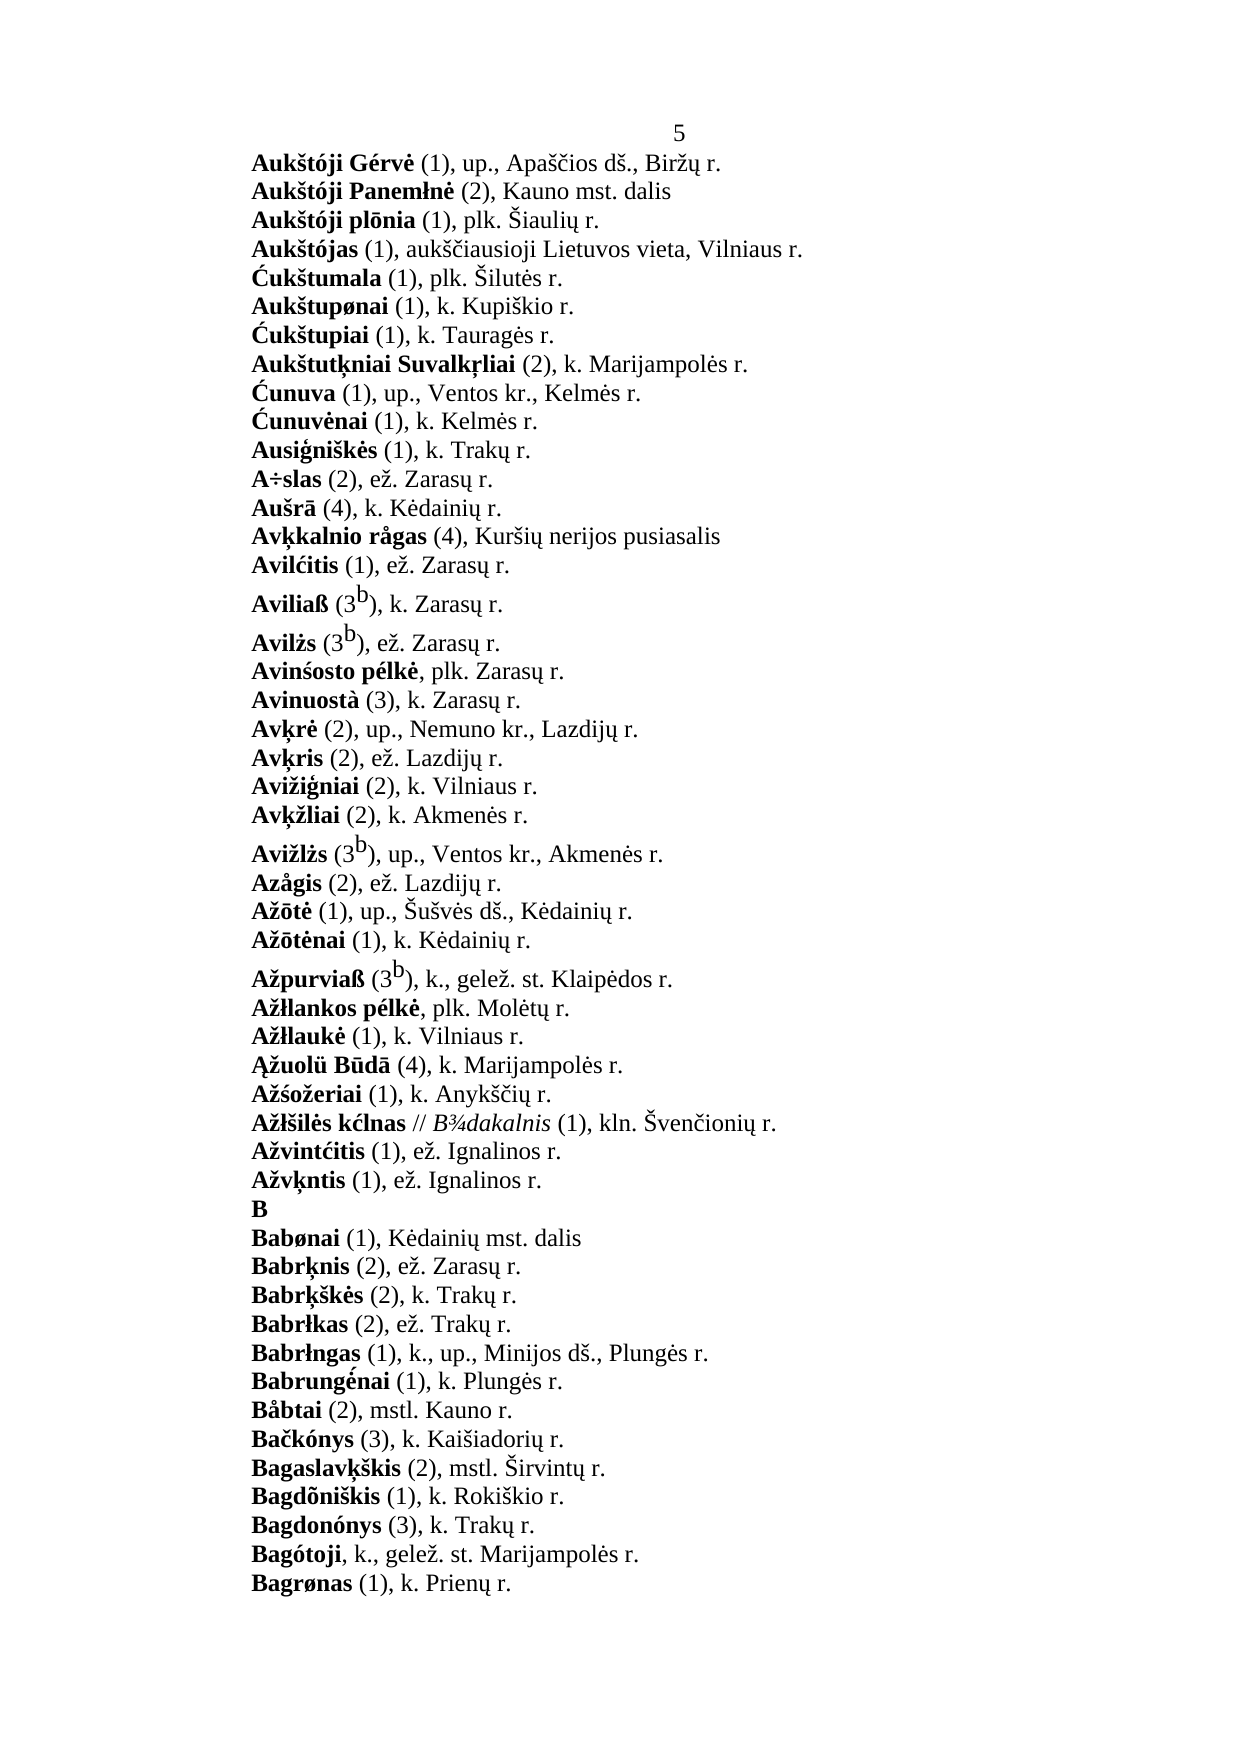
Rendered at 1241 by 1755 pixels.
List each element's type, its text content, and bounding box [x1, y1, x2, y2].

text Avinuostà (3), k. Zarasų r. [177, 685, 1181, 714]
text Ćukštupiai (1), k. Tauragės r. [177, 320, 1181, 349]
text Ćunuvėnai (1), k. Kelmės r. [177, 406, 1181, 435]
text Ąžuolü Būdā (4), k. Marijampolės r. [177, 1050, 1181, 1079]
text Avižlżs (3b), up., Ventos kr., Akmenės r. [177, 829, 1181, 868]
text Avķžliai (2), k. Akmenės r. [177, 800, 1181, 829]
text Ažłšilės kćlnas // B¾dakalnis (1), kln. Švenčionių r. [177, 1108, 1181, 1136]
text Aukštóji Gérvė (1), up., Apaščios dš., Biržų r. [177, 148, 1181, 176]
text Aukštójas (1), aukščiausioji Lietuvos vieta, Vilniaus r. [177, 234, 1181, 263]
text Ažōtėnai (1), k. Kėdainių r. [177, 925, 1181, 954]
text Bagótoji, k., gelež. st. Marijampolės r. [177, 1539, 1181, 1568]
text Ažśožeriai (1), k. Anykščių r. [177, 1079, 1181, 1108]
text Avķrė (2), up., Nemuno kr., Lazdijų r. [177, 714, 1181, 743]
text Babrungė́nai (1), k. Plungės r. [177, 1366, 1181, 1395]
text Ažłlankos pélkė, plk. Molėtų r. [177, 993, 1181, 1021]
text B [177, 1194, 1181, 1223]
text Ažpurviaß (3b), k., gelež. st. Klaipėdos r. [177, 954, 1181, 993]
text Bačkónys (3), k. Kaišiadorių r. [177, 1424, 1181, 1453]
text Ažōtė (1), up., Šušvės dš., Kėdainių r. [177, 896, 1181, 925]
text Båbtai (2), mstl. Kauno r. [177, 1395, 1181, 1424]
text Babrłngas (1), k., up., Minijos dš., Plungės r. [177, 1338, 1181, 1366]
text Aukštóji plōnia (1), plk. Šiaulių r. [177, 205, 1181, 234]
text Aukštupønai (1), k. Kupiškio r. [177, 291, 1181, 320]
text Avķkalnio rågas (4), Kuršių nerijos pusiasalis [177, 521, 1181, 550]
text A÷slas (2), ež. Zarasų r. [177, 464, 1181, 493]
text Babrłkas (2), ež. Trakų r. [177, 1309, 1181, 1338]
text Ausiģniškės (1), k. Trakų r. [177, 435, 1181, 464]
text Aukštóji Panemłnė (2), Kauno mst. dalis [177, 176, 1181, 205]
text Avķris (2), ež. Lazdijų r. [177, 743, 1181, 771]
text Bagrønas (1), k. Prienų r. [177, 1568, 1181, 1596]
text Babønai (1), Kėdainių mst. dalis [177, 1223, 1181, 1251]
text Ažłlaukė (1), k. Vilniaus r. [177, 1021, 1181, 1050]
text Avinśosto pélkė, plk. Zarasų r. [177, 656, 1181, 685]
text Bagdõniškis (1), k. Rokiškio r. [177, 1481, 1181, 1510]
text Aukštutķniai Suvalkŗliai (2), k. Marijampolės r. [177, 349, 1181, 378]
text Aviliaß (3b), k. Zarasų r. [177, 579, 1181, 618]
text Aušrā (4), k. Kėdainių r. [177, 493, 1181, 521]
text Bagaslavķškis (2), mstl. Širvintų r. [177, 1453, 1181, 1481]
text Avilżs (3b), ež. Zarasų r. [177, 618, 1181, 656]
text Babrķškės (2), k. Trakų r. [177, 1280, 1181, 1309]
text Babrķnis (2), ež. Zarasų r. [177, 1251, 1181, 1280]
text Ćukštumala (1), plk. Šilutės r. [177, 263, 1181, 291]
text Avilćitis (1), ež. Zarasų r. [177, 550, 1181, 579]
text Ažvķntis (1), ež. Ignalinos r. [177, 1165, 1181, 1194]
text Ćunuva (1), up., Ventos kr., Kelmės r. [177, 378, 1181, 406]
text Bagdonónys (3), k. Trakų r. [177, 1510, 1181, 1539]
text Avižiģniai (2), k. Vilniaus r. [177, 771, 1181, 800]
text Ažvintćitis (1), ež. Ignalinos r. [177, 1136, 1181, 1165]
text Azågis (2), ež. Lazdijų r. [177, 868, 1181, 896]
